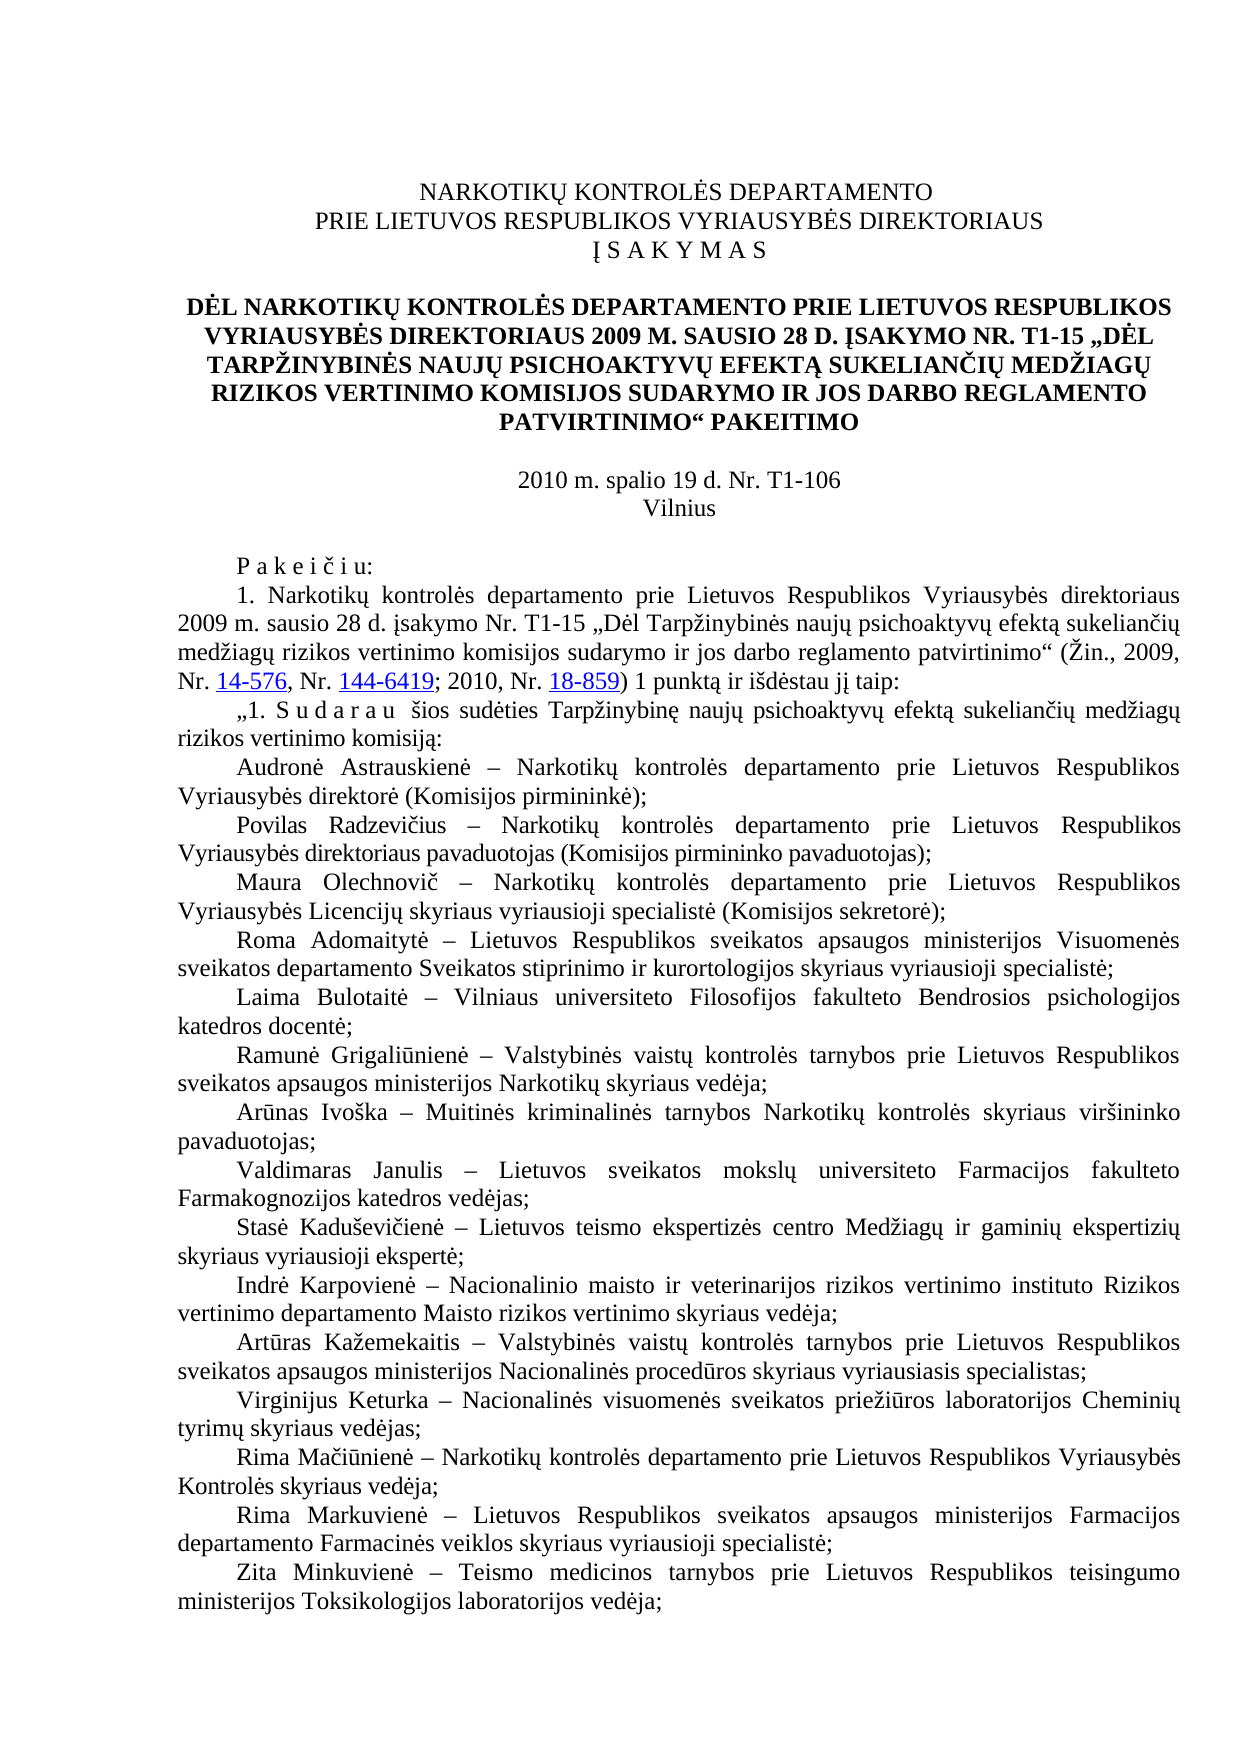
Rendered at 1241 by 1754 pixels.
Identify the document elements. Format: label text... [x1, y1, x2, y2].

text Arūnas Ivoška – Muitinės kriminalinės tarnybos Narkotikų kontrolės skyriaus viršininko pavaduotojas; [177, 1097, 1181, 1155]
text Indrė Karpovienė – Nacionalinio maisto ir veterinarijos rizikos vertinimo instituto Rizikos vertinimo departamento Maisto rizikos vertinimo skyriaus vedėja; [177, 1270, 1181, 1327]
text Roma Adomaitytė – Lietuvos Respublikos sveikatos apsaugos ministerijos Visuomenės sveikatos departamento Sveikatos stiprinimo ir kurortologijos skyriaus vyriausioji specialistė; [177, 925, 1181, 982]
text Zita Minkuvienė – Teismo medicinos tarnybos prie Lietuvos Respublikos teisingumo ministerijos Toksikologijos laboratorijos vedėja; [177, 1557, 1181, 1615]
text Pakeičiu: [177, 551, 1181, 580]
text Ramunė Grigaliūnienė – Valstybinės vaistų kontrolės tarnybos prie Lietuvos Respublikos sveikatos apsaugos ministerijos Narkotikų skyriaus vedėja; [177, 1040, 1181, 1097]
text Rima Markuvienė – Lietuvos Respublikos sveikatos apsaugos ministerijos Farmacijos departamento Farmacinės veiklos skyriaus vyriausioji specialistė; [177, 1500, 1181, 1557]
text Rima Mačiūnienė – Narkotikų kontrolės departamento prie Lietuvos Respublikos Vyriausybės Kontrolės skyriaus vedėja; [177, 1442, 1181, 1500]
text „1. Sudarau šios sudėties Tarpžinybinę naujų psichoaktyvų efektą sukeliančių medžiagų rizikos vertinimo komisiją: [177, 695, 1181, 752]
text Stasė Kaduševičienė – Lietuvos teismo ekspertizės centro Medžiagų ir gaminių ekspertizių skyriaus vyriausioji ekspertė; [177, 1212, 1181, 1270]
text Maura Olechnovič – Narkotikų kontrolės departamento prie Lietuvos Respublikos Vyriausybės Licencijų skyriaus vyriausioji specialistė (Komisijos sekretorė); [177, 867, 1181, 925]
text NARKOTIKŲ KONTROLĖS DEPARTAMENTO [177, 177, 1181, 206]
text Povilas Radzevičius – Narkotikų kontrolės departamento prie Lietuvos Respublikos Vyriausybės direktoriaus pavaduotojas (Komisijos pirmininko pavaduotojas); [177, 810, 1181, 867]
text 2010 m. spalio 19 d. Nr. T1-106 [177, 465, 1181, 493]
text PRIE LIETUVOS RESPUBLIKOS VYRIAUSYBĖS DIREKTORIAUS [177, 206, 1181, 235]
text DĖL NARKOTIKŲ KONTROLĖS DEPARTAMENTO PRIE LIETUVOS RESPUBLIKOS VYRIAUSYBĖS DIREKTORIAUS 2009 m. SAUSIO 28 d. ĮSAKYMO Nr. T1-15 „DĖL TARPŽINYBINĖS NAUJŲ PSICHOAKTYVŲ EFEKTĄ SUKELIANČIŲ MEDŽIAGŲ RIZIKOS VERTINIMO KOMISIJOS SUDARYMO IR JOS DARBO REGLAMENTO PATVIRTINIMO“ PAKEITIMO [177, 292, 1181, 436]
text Audronė Astrauskienė – Narkotikų kontrolės departamento prie Lietuvos Respublikos Vyriausybės direktorė (Komisijos pirmininkė); [177, 752, 1181, 810]
text Artūras Kažemekaitis – Valstybinės vaistų kontrolės tarnybos prie Lietuvos Respublikos sveikatos apsaugos ministerijos Nacionalinės procedūros skyriaus vyriausiasis specialistas; [177, 1327, 1181, 1385]
text Laima Bulotaitė – Vilniaus universiteto Filosofijos fakulteto Bendrosios psichologijos katedros docentė; [177, 982, 1181, 1040]
text 1. Narkotikų kontrolės departamento prie Lietuvos Respublikos Vyriausybės direktoriaus 2009 m. sausio 28 d. įsakymo Nr. T1-15 „Dėl Tarpžinybinės naujų psichoaktyvų efektą sukeliančių medžiagų rizikos vertinimo komisijos sudarymo ir jos darbo reglamento patvirtinimo“ (Žin., 2009, Nr. 14-576, Nr. 144-6419; 2010, Nr. 18-859) 1 punktą ir išdėstau jį taip: [177, 580, 1181, 695]
text Vilnius [177, 493, 1181, 522]
text Virginijus Keturka – Nacionalinės visuomenės sveikatos priežiūros laboratorijos Cheminių tyrimų skyriaus vedėjas; [177, 1385, 1181, 1442]
text Valdimaras Janulis – Lietuvos sveikatos mokslų universiteto Farmacijos fakulteto Farmakognozijos katedros vedėjas; [177, 1155, 1181, 1212]
text ĮSAKYMAS [177, 235, 1181, 263]
